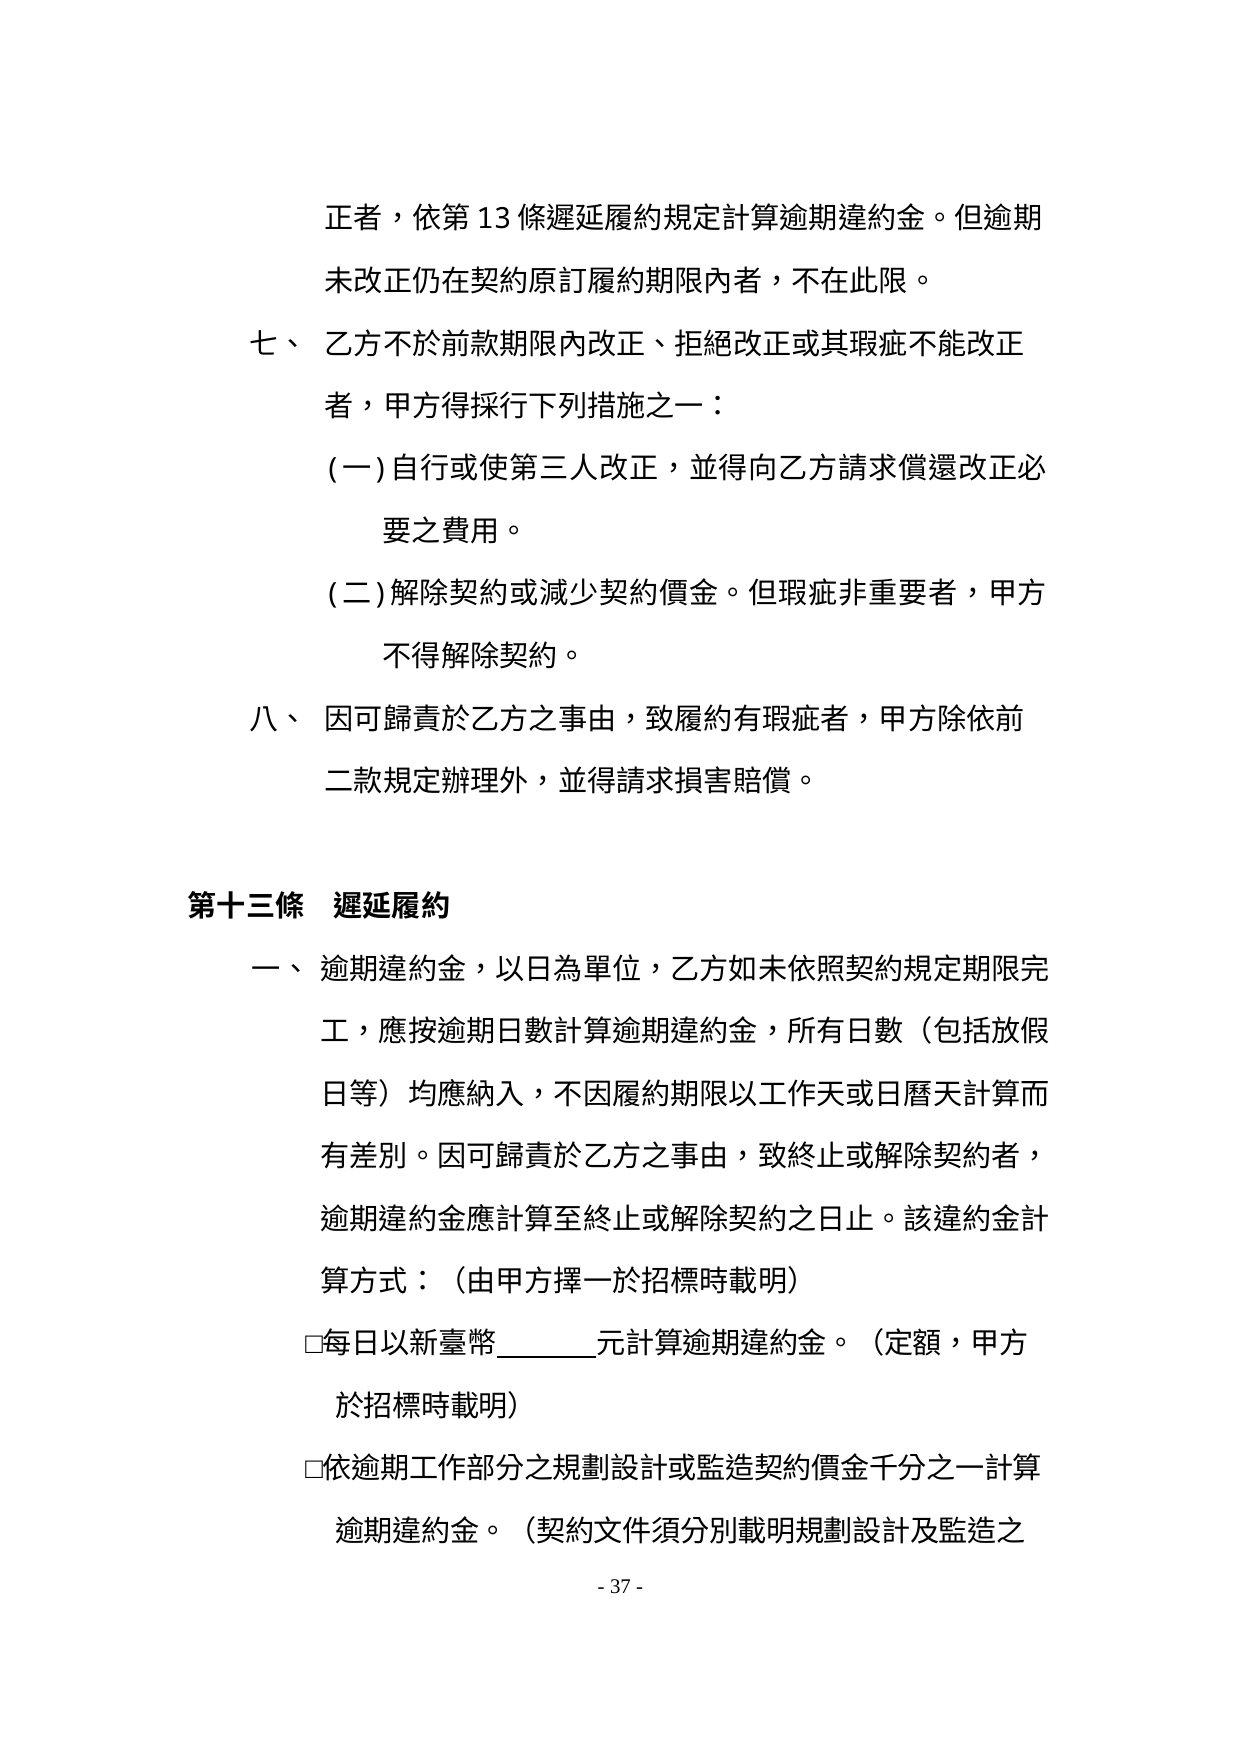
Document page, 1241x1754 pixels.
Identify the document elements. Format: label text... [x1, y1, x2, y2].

text □依逾期工作部分之規劃設計或監造契約價金千分之一計算逾期違約金。（契約文件須分別載明規劃設計及監造之 [305, 1425, 1053, 1550]
list 逾期違約金，以日為單位，乙方如未依照契約規定期限完工，應按逾期日數計算逾期違約金，所有日數（包括放假日等）均應納入，不因履約期限以工作天或日曆天計算而有差別。因可歸責於乙方之事由，致終止或解除契約者，逾期違約金應計算至終止或解除契約之日止。該違約金計算方式：（由甲方擇一於招標時載明） [252, 925, 1053, 1300]
list 因可歸責於乙方之事由，致履約有瑕疵者，甲方除依前二款規定辦理外，並得請求損害賠償。 [249, 675, 1053, 800]
text (一)自行或使第三人改正，並得向乙方請求償還改正必要之費用。 [323, 425, 1047, 550]
text 第十三條 遲延履約 [187, 862, 1053, 925]
list 乙方不於前款期限內改正、拒絕改正或其瑕疵不能改正者，甲方得採行下列措施之一： [249, 300, 1053, 425]
text □每日以新臺幣 元計算逾期違約金。（定額，甲方於招標時載明） [305, 1300, 1053, 1425]
list 正者，依第13條遲延履約規定計算逾期違約金。但逾期未改正仍在契約原訂履約期限內者，不在此限。 [249, 175, 1053, 300]
text (二)解除契約或減少契約價金。但瑕疵非重要者，甲方不得解除契約。 [323, 550, 1047, 675]
